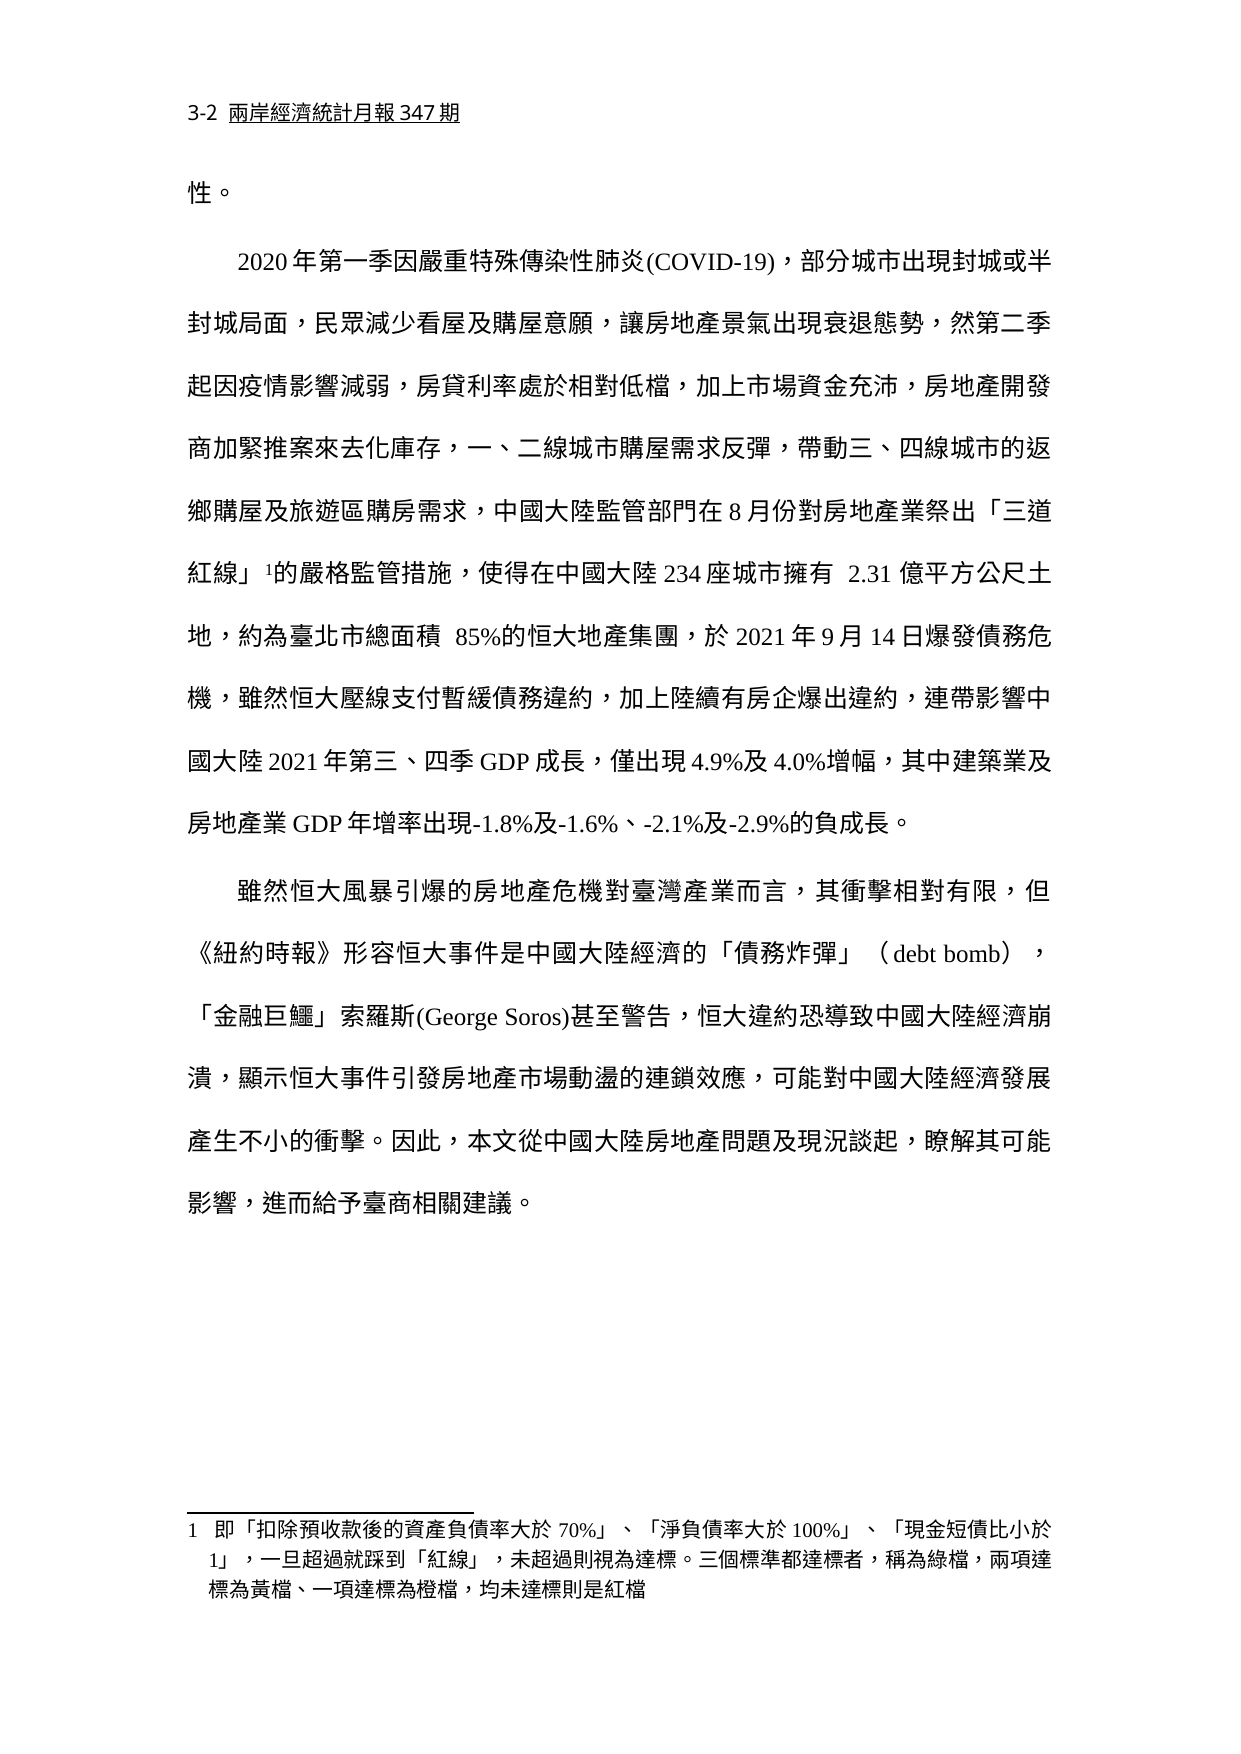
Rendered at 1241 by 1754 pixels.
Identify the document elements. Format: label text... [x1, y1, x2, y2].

text 2020年第一季因嚴重特殊傳染性肺炎(COVID-19)，部分城市出現封城或半封城局面，民眾減少看屋及購屋意願，讓房地產景氣出現衰退態勢，然第二季起因疫情影響減弱，房貸利率處於相對低檔，加上市場資金充沛，房地產開發商加緊推案來去化庫存，一、二線城市購屋需求反彈，帶動三、四線城市的返鄉購屋及旅遊區購房需求，中國大陸監管部門在8月份對房地產業祭出「三道紅線」的嚴格監管措施，使得在中國大陸234座城市擁有 2.31 億平方公尺土地，約為臺北市總面積 85%的恒大地產集團，於2021年9月14日爆發債務危機，雖然恒大壓線支付暫緩債務違約，加上陸續有房企爆出違約，連帶影響中國大陸2021年第三、四季GDP成長，僅出現4.9%及4.0%增幅，其中建築業及房地產業GDP年增率出現-1.8%及-1.6%、-2.1%及-2.9%的負成長。 [187, 218, 1053, 843]
text 即「扣除預收款後的資產負債率大於70%」、「淨負債率大於100%」、「現金短債比小於1」，一旦超過就踩到「紅線」，未超過則視為達標。三個標準都達標者，稱為綠檔，兩項達標為黃檔、一項達標為橙檔，均未達標則是紅檔 [187, 1513, 1053, 1604]
text 雖然恒大風暴引爆的房地產危機對臺灣產業而言，其衝擊相對有限，但《紐約時報》形容恒大事件是中國大陸經濟的「債務炸彈」（debt bomb），「金融巨鱷」索羅斯(George Soros)甚至警告，恒大違約恐導致中國大陸經濟崩潰，顯示恒大事件引發房地產市場動盪的連鎖效應，可能對中國大陸經濟發展產生不小的衝擊。因此，本文從中國大陸房地產問題及現況談起，瞭解其可能影響，進而給予臺商相關建議。 [187, 848, 1053, 1223]
text 性。 [187, 150, 1053, 212]
